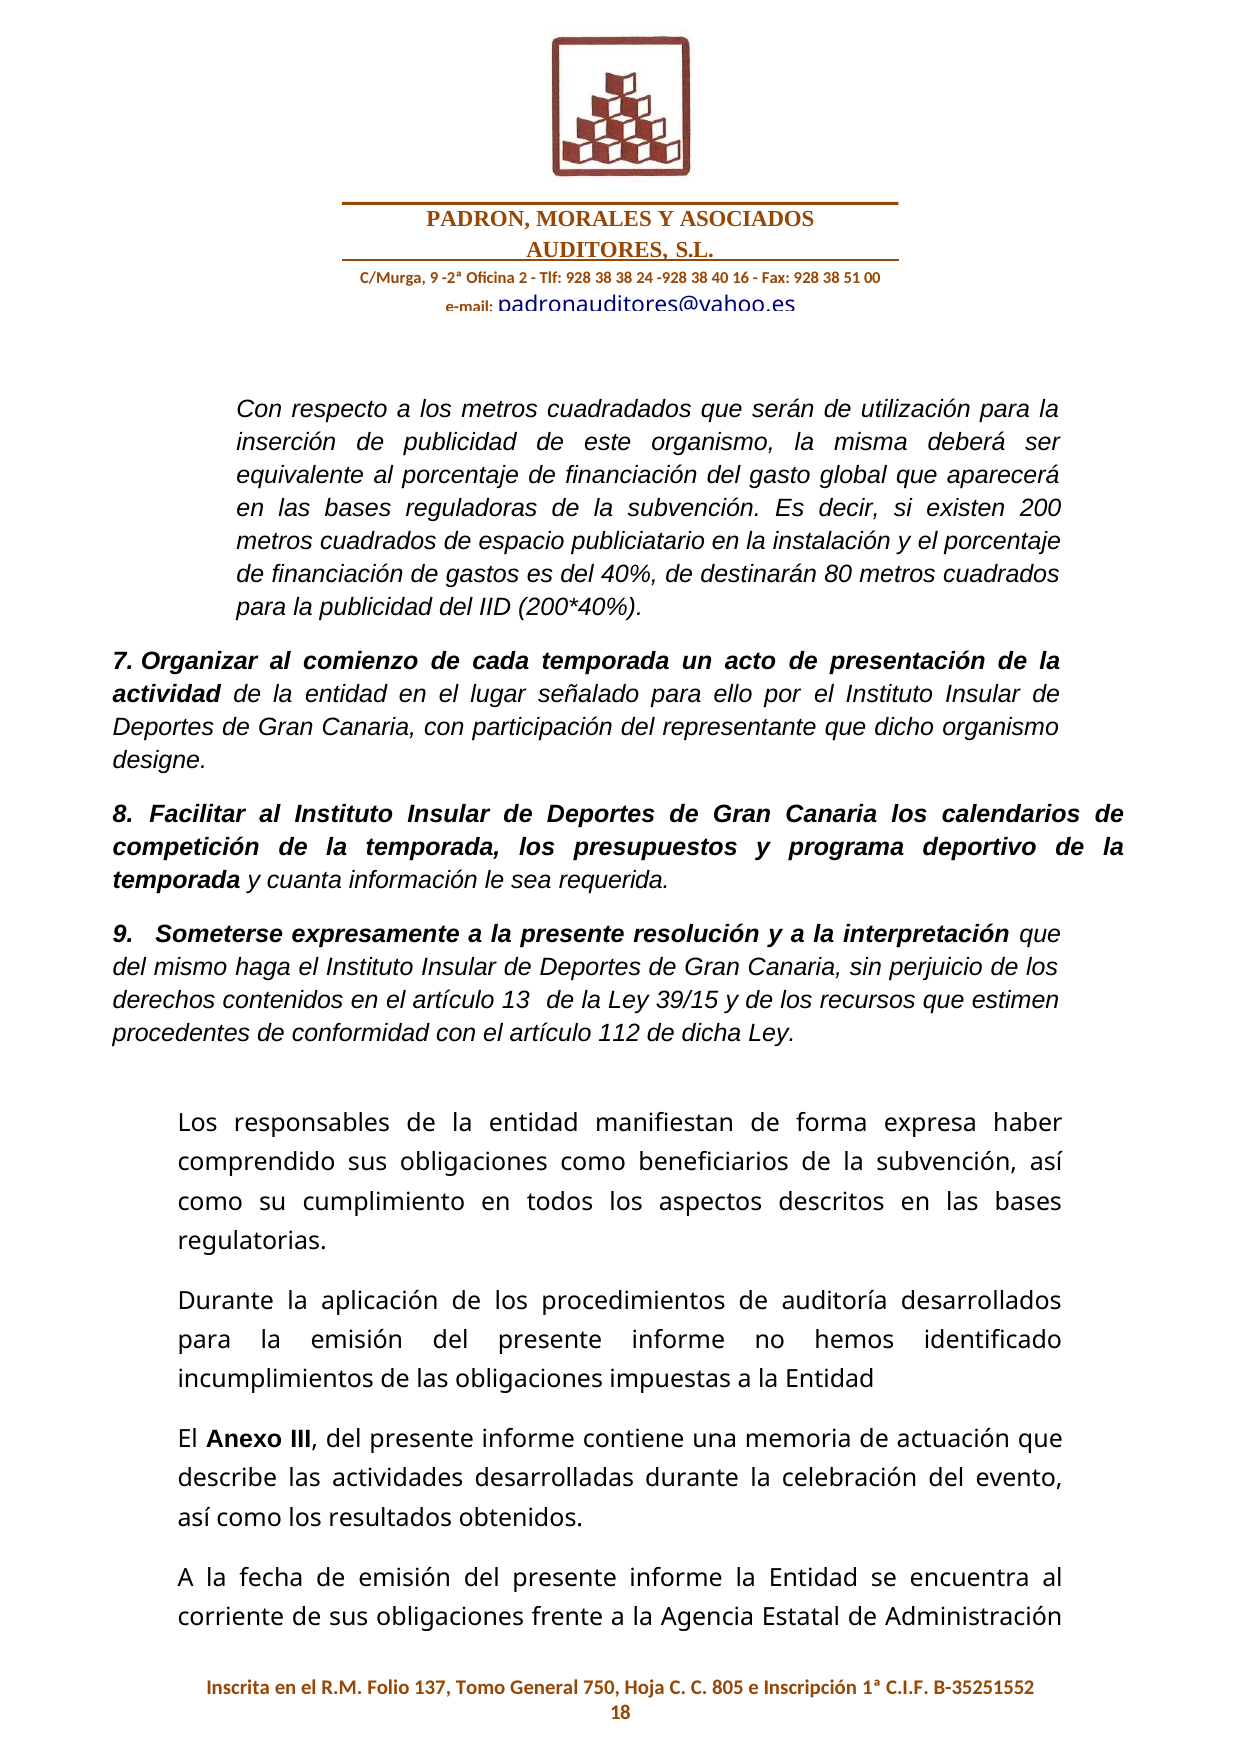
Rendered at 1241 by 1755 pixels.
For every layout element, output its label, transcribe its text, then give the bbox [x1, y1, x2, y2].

list Organizar al comienzo de cada temporada un acto de presentación de la actividad de la entidad en el lugar señalado para ello por el Instituto Insular de Deportes de Gran Canaria, con participación del representante que dicho organismo designe. [112, 646, 1063, 774]
text Con respecto a los metros cuadradados que serán de utilización para la inserción de publicidad de este organismo, la misma deberá ser equivalente al porcentaje de financiación del gasto global que aparecerá en las bases reguladoras de la subvención. Es decir, si existen 200 metros cuadrados de espacio publiciatario en la instalación y el porcentaje de financiación de gastos es del 40%, de destinarán 80 metros cuadrados para la publicidad del IID (200*40%). [236, 394, 1063, 621]
list Facilitar al Instituto Insular de Deportes de Gran Canaria los calendarios de competición de la temporada, los presupuestos y programa deportivo de la temporada y cuanta información le sea requerida. [112, 799, 1128, 894]
text Los responsables de la entidad manifiestan de forma expresa haber comprendido sus obligaciones como beneficiarios de la subvención, así como su cumplimiento en todos los aspectos descritos en las bases regulatorias. [177, 1105, 1064, 1256]
text El Anexo III, del presente informe contiene una memoria de actuación que describe las actividades desarrolladas durante la celebración del evento, así como los resultados obtenidos. [177, 1421, 1064, 1533]
list Someterse expresamente a la presente resolución y a la interpretación que del mismo haga el Instituto Insular de Deportes de Gran Canaria, sin perjuicio de los derechos contenidos en el artículo 13 de la Ley 39/15 y de los recursos que estimen procedentes de conformidad con el artículo 112 de dicha Ley. [112, 919, 1063, 1047]
text A la fecha de emisión del presente informe la Entidad se encuentra al corriente de sus obligaciones frente a la Agencia Estatal de Administración [177, 1559, 1064, 1632]
text Durante la aplicación de los procedimientos de auditoría desarrollados para la emisión del presente informe no hemos identificado incumplimientos de las obligaciones impuestas a la Entidad [177, 1282, 1063, 1395]
